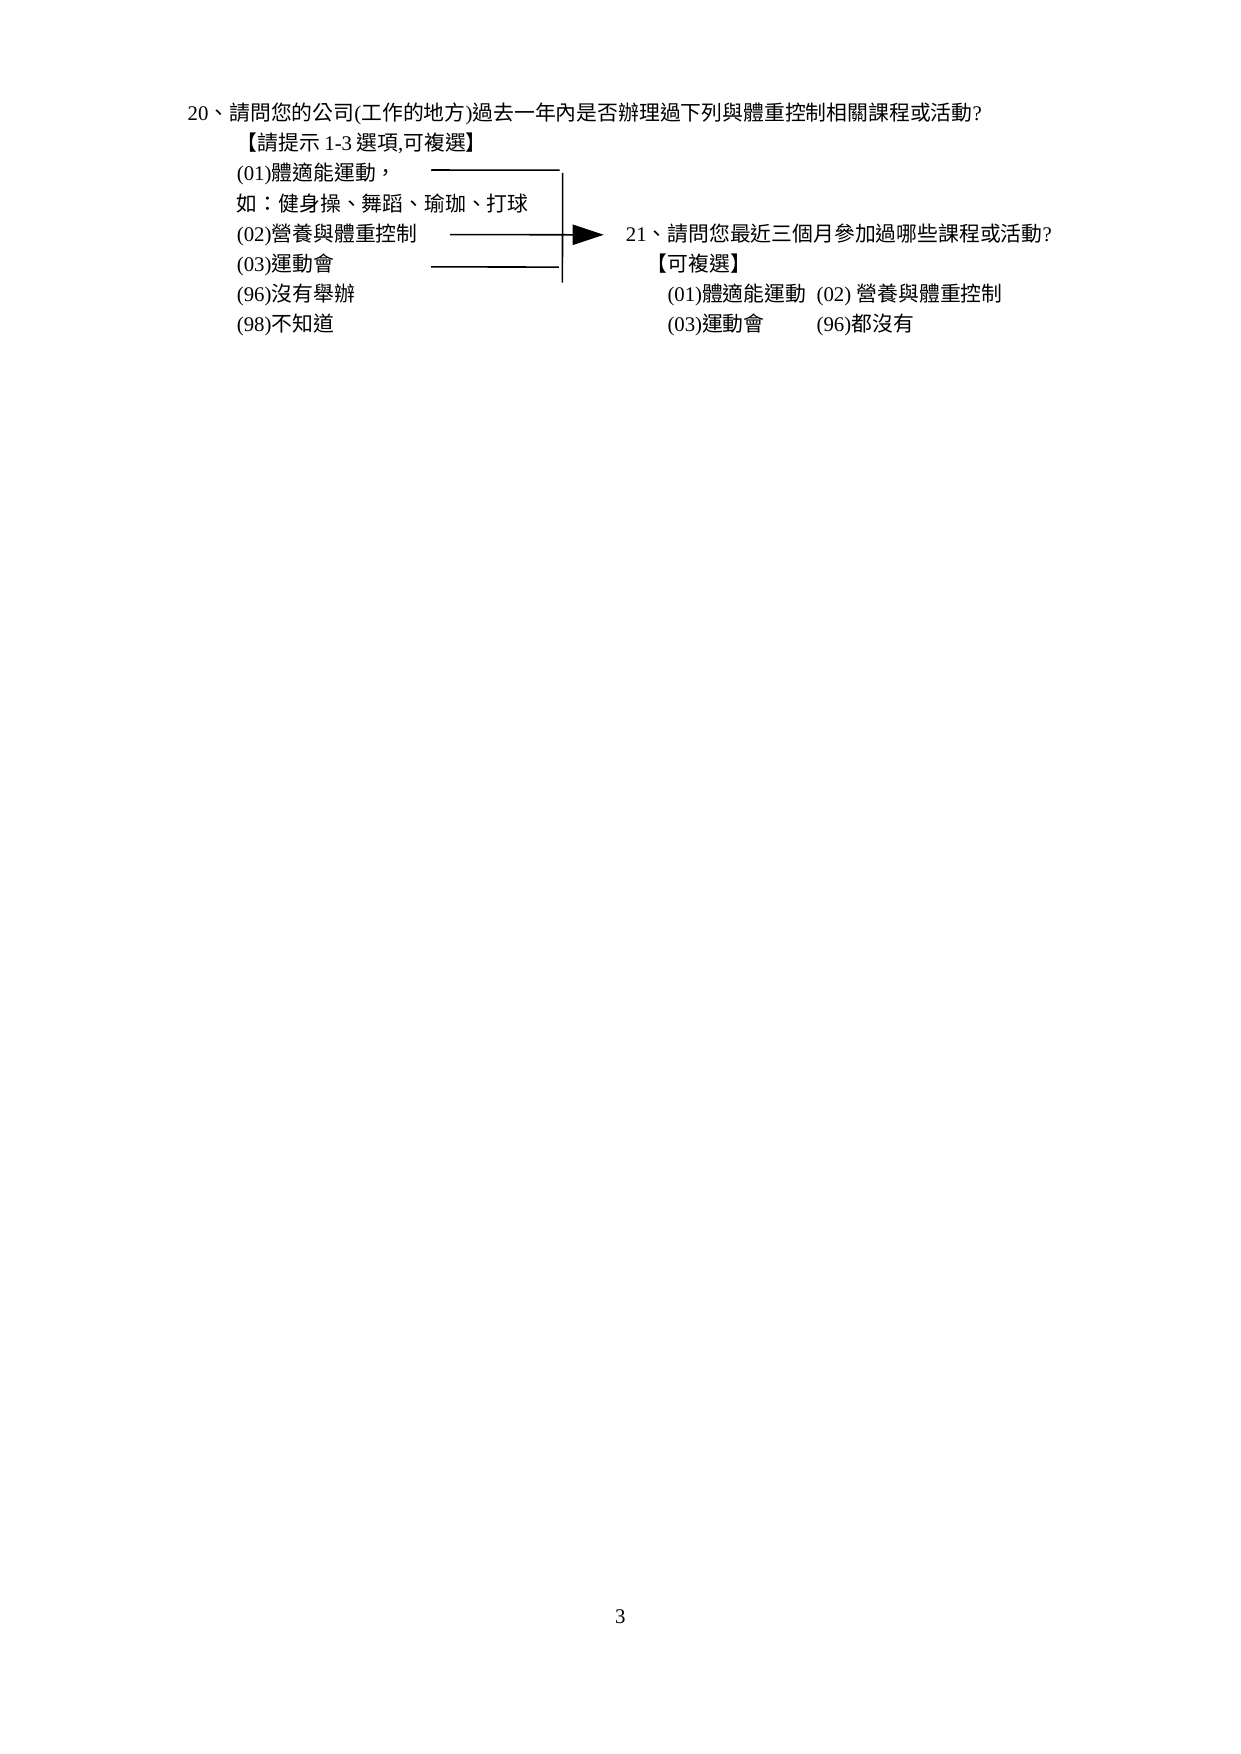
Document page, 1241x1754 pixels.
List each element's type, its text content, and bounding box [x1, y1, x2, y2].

text (03)運動會 [187, 247, 561, 277]
text (98)不知道 (03)運動會 (96)都沒有 [187, 308, 1053, 338]
text (02)營養與體重控制 [187, 217, 561, 247]
text 21、請問您最近三個月參加過哪些課程或活動? [564, 217, 1053, 247]
text (96)沒有舉辦 (01)體適能運動 (02) 營養與體重控制 [187, 277, 1053, 308]
text 20、請問您的公司(工作的地方)過去一年內是否辦理過下列與體重控制相關課程或活動? [187, 96, 1053, 126]
text 【請提示1-3選項,可複選】 [187, 126, 1053, 157]
text [564, 187, 1053, 217]
text 【可複選】 [564, 247, 1053, 277]
text 如：健身操、舞蹈、瑜珈、打球 [187, 187, 561, 217]
text (01)體適能運動， [187, 157, 1053, 187]
